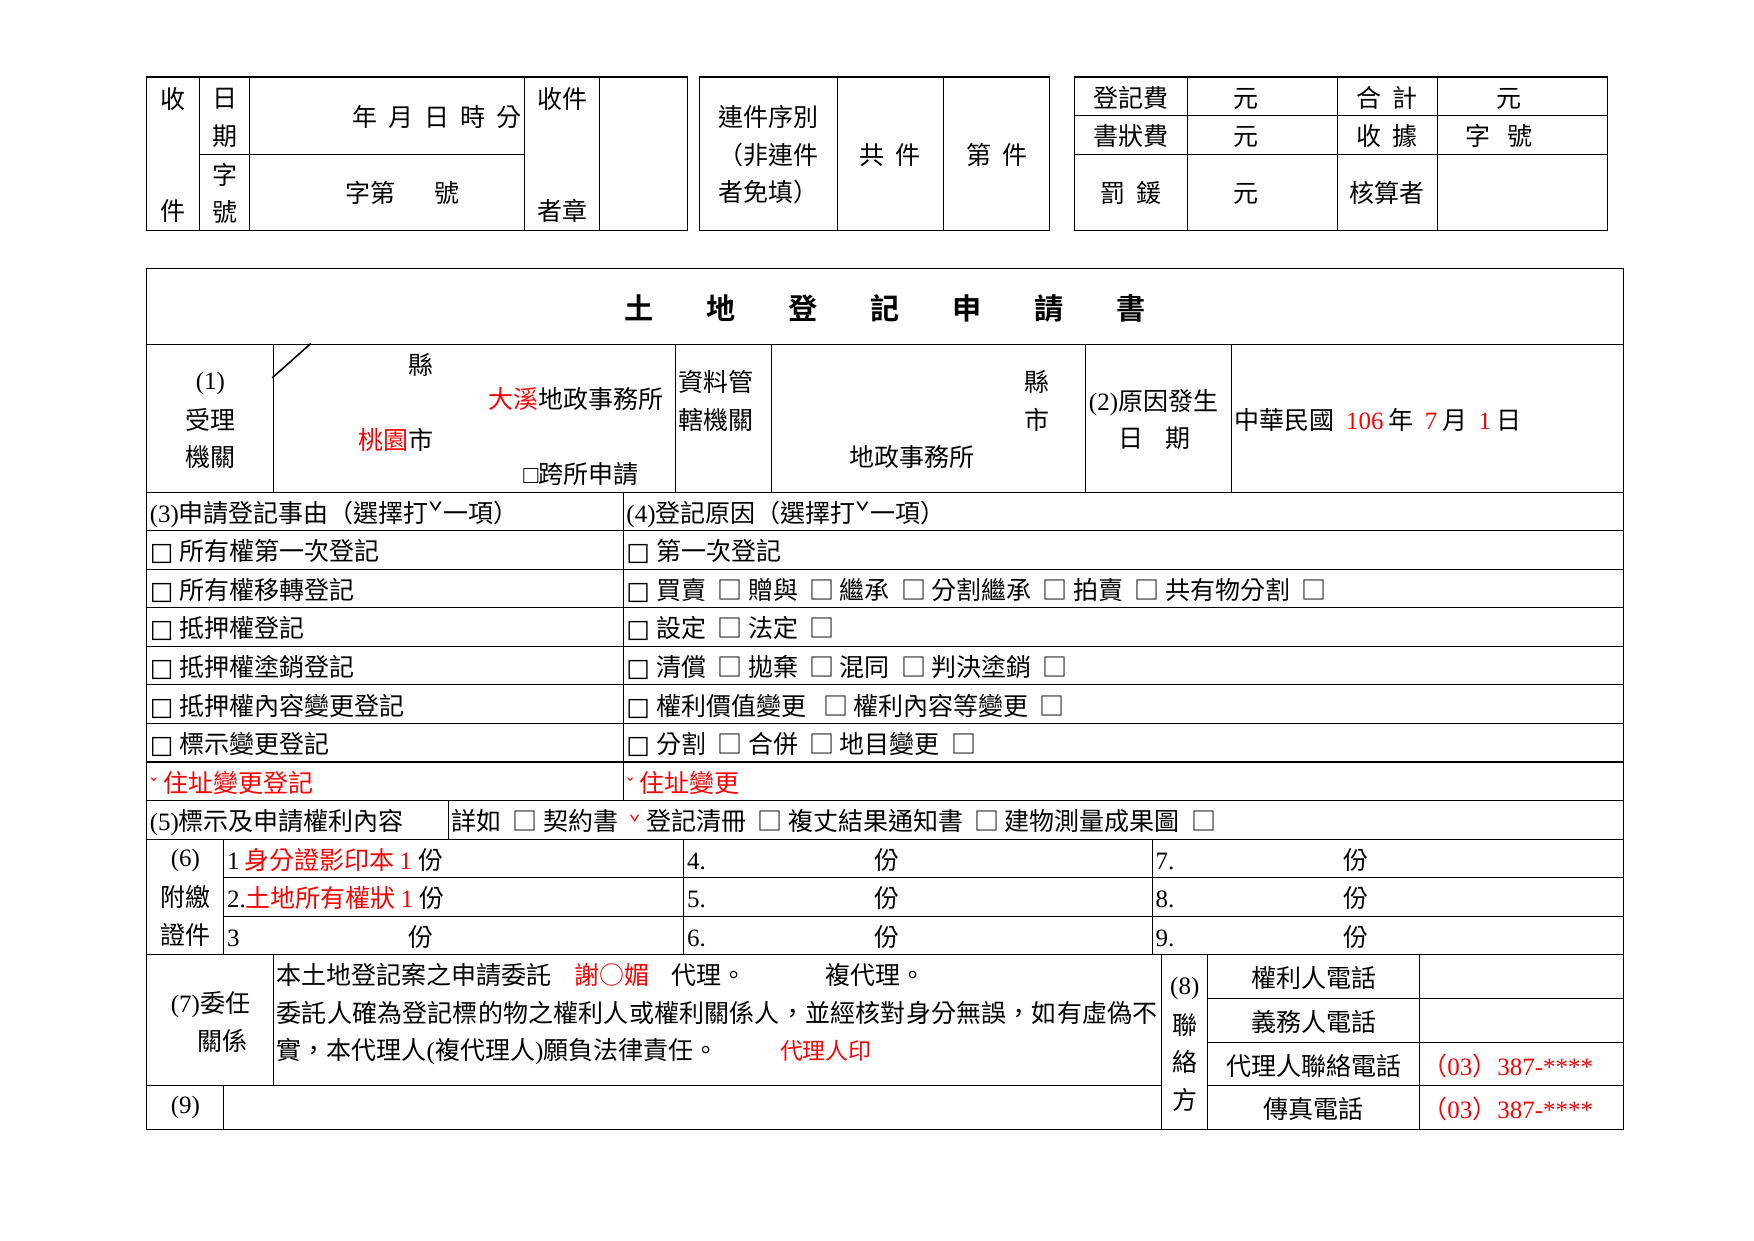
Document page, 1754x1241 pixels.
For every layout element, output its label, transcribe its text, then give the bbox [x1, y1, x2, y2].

table_cell 義務人電話 [1208, 999, 1419, 1042]
table_header 登記費 [1075, 78, 1187, 115]
table_cell 字第 號 [250, 155, 524, 229]
table_cell 3 份 [224, 917, 683, 954]
table_cell 收 據 [1338, 116, 1437, 153]
table_header 收件 者章 [525, 78, 599, 229]
table_cell 元 [1188, 116, 1337, 153]
table_header 土 地 登 記 申 請 書 [147, 269, 1623, 344]
table_cell 1身分證影印本1 份 [224, 840, 683, 877]
table_header 第 件 [944, 78, 1049, 229]
table_cell 資料管 轄機關 [676, 345, 771, 492]
table_cell □ 買賣 □ 贈與 □ 繼承 □ 分割繼承 □ 拍賣 □ 共有物分割 □ [624, 570, 1623, 607]
table_cell □ 清償 □ 拋棄 □ 混同 □ 判決塗銷 □ [624, 647, 1623, 684]
table_cell □ 權利價值變更 □ 權利內容等變更 □ [624, 685, 1623, 723]
table_cell [1438, 155, 1607, 229]
table_cell □ 分割 □ 合併 □ 地目變更 □ [624, 724, 1623, 761]
table_cell (2)原因發生 日 期 [1086, 345, 1231, 492]
table_cell [1420, 999, 1623, 1042]
table_cell 7. 份 [1153, 840, 1623, 877]
table_cell 罰 鍰 [1075, 155, 1187, 229]
table_cell (6) 附繳 證件 [147, 840, 223, 954]
table_cell 元 [1188, 155, 1337, 229]
table_header 日期 [200, 78, 249, 153]
table_cell 縣 市 地政事務所 [772, 345, 1085, 492]
table_cell (7)委任 關係 [147, 955, 273, 1085]
table_header 元 [1438, 78, 1607, 115]
table_cell 縣 桃園市 [274, 345, 436, 492]
table_cell 傳真電話 [1208, 1086, 1419, 1129]
table_header 元 [1188, 78, 1337, 115]
table_header 收 件 [147, 78, 199, 229]
table_cell □ 抵押權內容變更登記 [147, 685, 623, 723]
table_cell □ 抵押權塗銷登記 [147, 647, 623, 684]
table_cell 中華民國 106年 7月 1日 [1232, 345, 1623, 492]
table_cell □ 抵押權登記 [147, 608, 623, 646]
table_cell □ 所有權第一次登記 [147, 531, 623, 569]
table_cell □ 標示變更登記 [147, 724, 623, 761]
table_cell ˇ 住址變更 [624, 763, 1623, 800]
table_cell (3)申請登記事由（選擇打ˇ一項） [147, 493, 623, 530]
table_header 合 計 [1338, 78, 1437, 115]
table_cell （03）387-**** [1420, 1043, 1623, 1085]
table_header 連件序別 （非連件 者免填） [700, 78, 837, 229]
table_cell 代理人聯絡電話 [1208, 1043, 1419, 1085]
table_header [600, 78, 687, 229]
table_cell 書狀費 [1075, 116, 1187, 153]
table_cell 大溪地政事務所 □跨所申請 [436, 345, 675, 492]
table_cell □ 所有權移轉登記 [147, 570, 623, 607]
table_header 年 月 日 時 分 [250, 78, 524, 153]
table_header 共 件 [838, 78, 943, 229]
table_cell 核算者 [1338, 155, 1437, 229]
table_cell 字號 [200, 155, 249, 229]
table_cell （03）387-**** [1420, 1086, 1623, 1129]
table_cell 2.土地所有權狀1 份 [224, 878, 683, 916]
table_header [1050, 76, 1074, 229]
table_cell [1420, 955, 1623, 998]
table_cell 本土地登記案之申請委託 謝○媚 代理。 複代理。 委託人確為登記標的物之權利人或權利關係人，並經核對身分無誤，如有虛偽不實，本代理人(複代理人)願負法律責任。 代理人印 [274, 955, 1161, 1085]
table_cell (8) 聯 絡 方 [1162, 955, 1207, 1129]
table_cell 詳如 □ 契約書 ˇ 登記清冊 □ 複丈結果通知書 □ 建物測量成果圖 □ [449, 801, 1623, 838]
table_cell 5. 份 [684, 878, 1152, 916]
table_cell 6. 份 [684, 917, 1152, 954]
table_cell □ 設定 □ 法定 □ [624, 608, 1623, 646]
table_cell ˇ 住址變更登記 [147, 763, 623, 800]
table_cell □ 第一次登記 [624, 531, 1623, 569]
table_cell (5)標示及申請權利內容 [147, 801, 448, 838]
table_cell 4. 份 [684, 840, 1152, 877]
table_cell 9. 份 [1153, 917, 1623, 954]
table_cell (4)登記原因（選擇打ˇ一項） [624, 493, 1623, 530]
table_cell (9) [147, 1086, 223, 1129]
table_cell 權利人電話 [1208, 955, 1419, 998]
table_cell [224, 1086, 1161, 1129]
table_cell (1) 受理 機關 [147, 345, 273, 492]
table_header [688, 76, 699, 229]
table_cell 字 號 [1438, 116, 1607, 153]
table_cell 8. 份 [1153, 878, 1623, 916]
